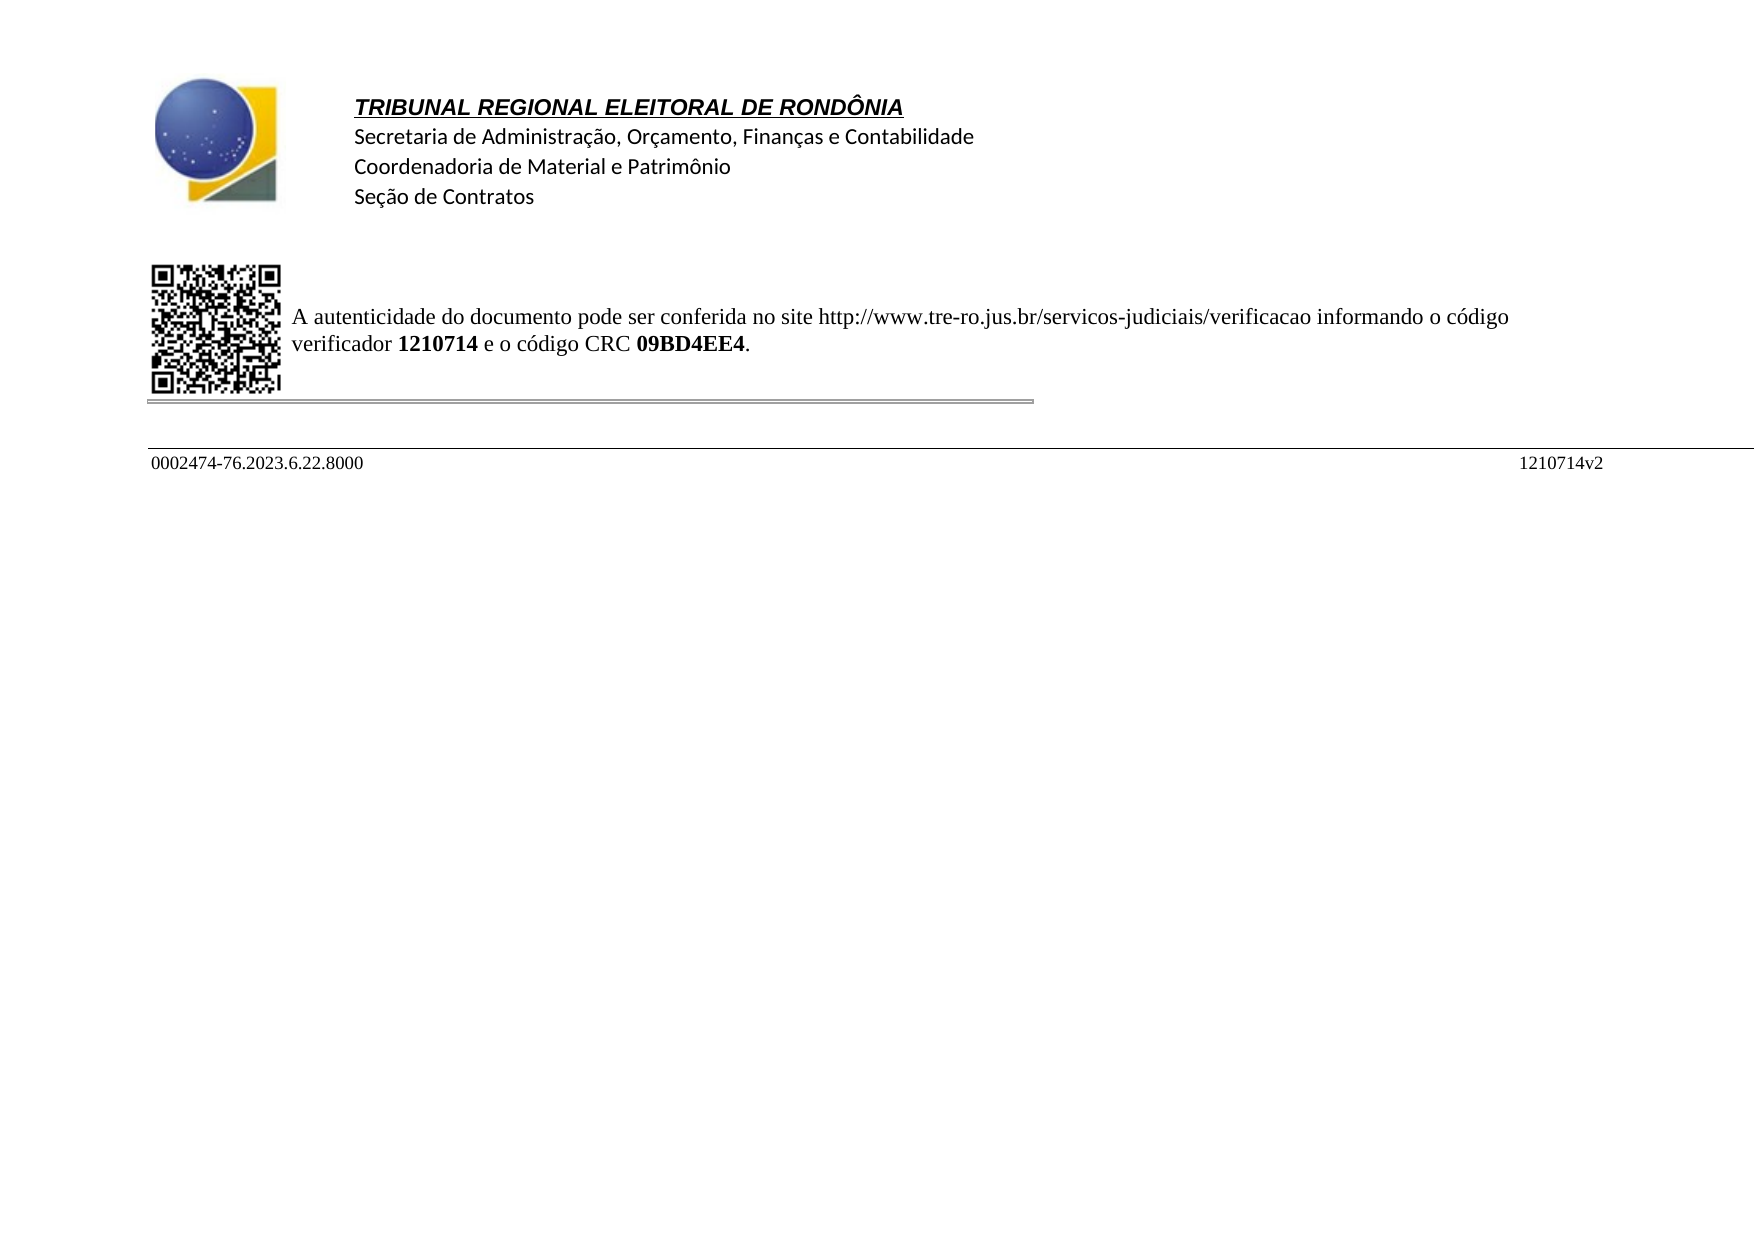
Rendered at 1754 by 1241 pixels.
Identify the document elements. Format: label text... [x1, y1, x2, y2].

table_header [148, 261, 290, 398]
table_header 0002474-76.2023.6.22.8000 [148, 449, 877, 476]
table_header 1210714v2 [877, 449, 1606, 476]
table_header A autenticidade do documento pode ser conferida no site http://www.tre-ro.jus.br/servicos-judiciais/verificacao informando o código verificador 1210714 e o código CRC 09BD4EE4. [290, 261, 1616, 398]
